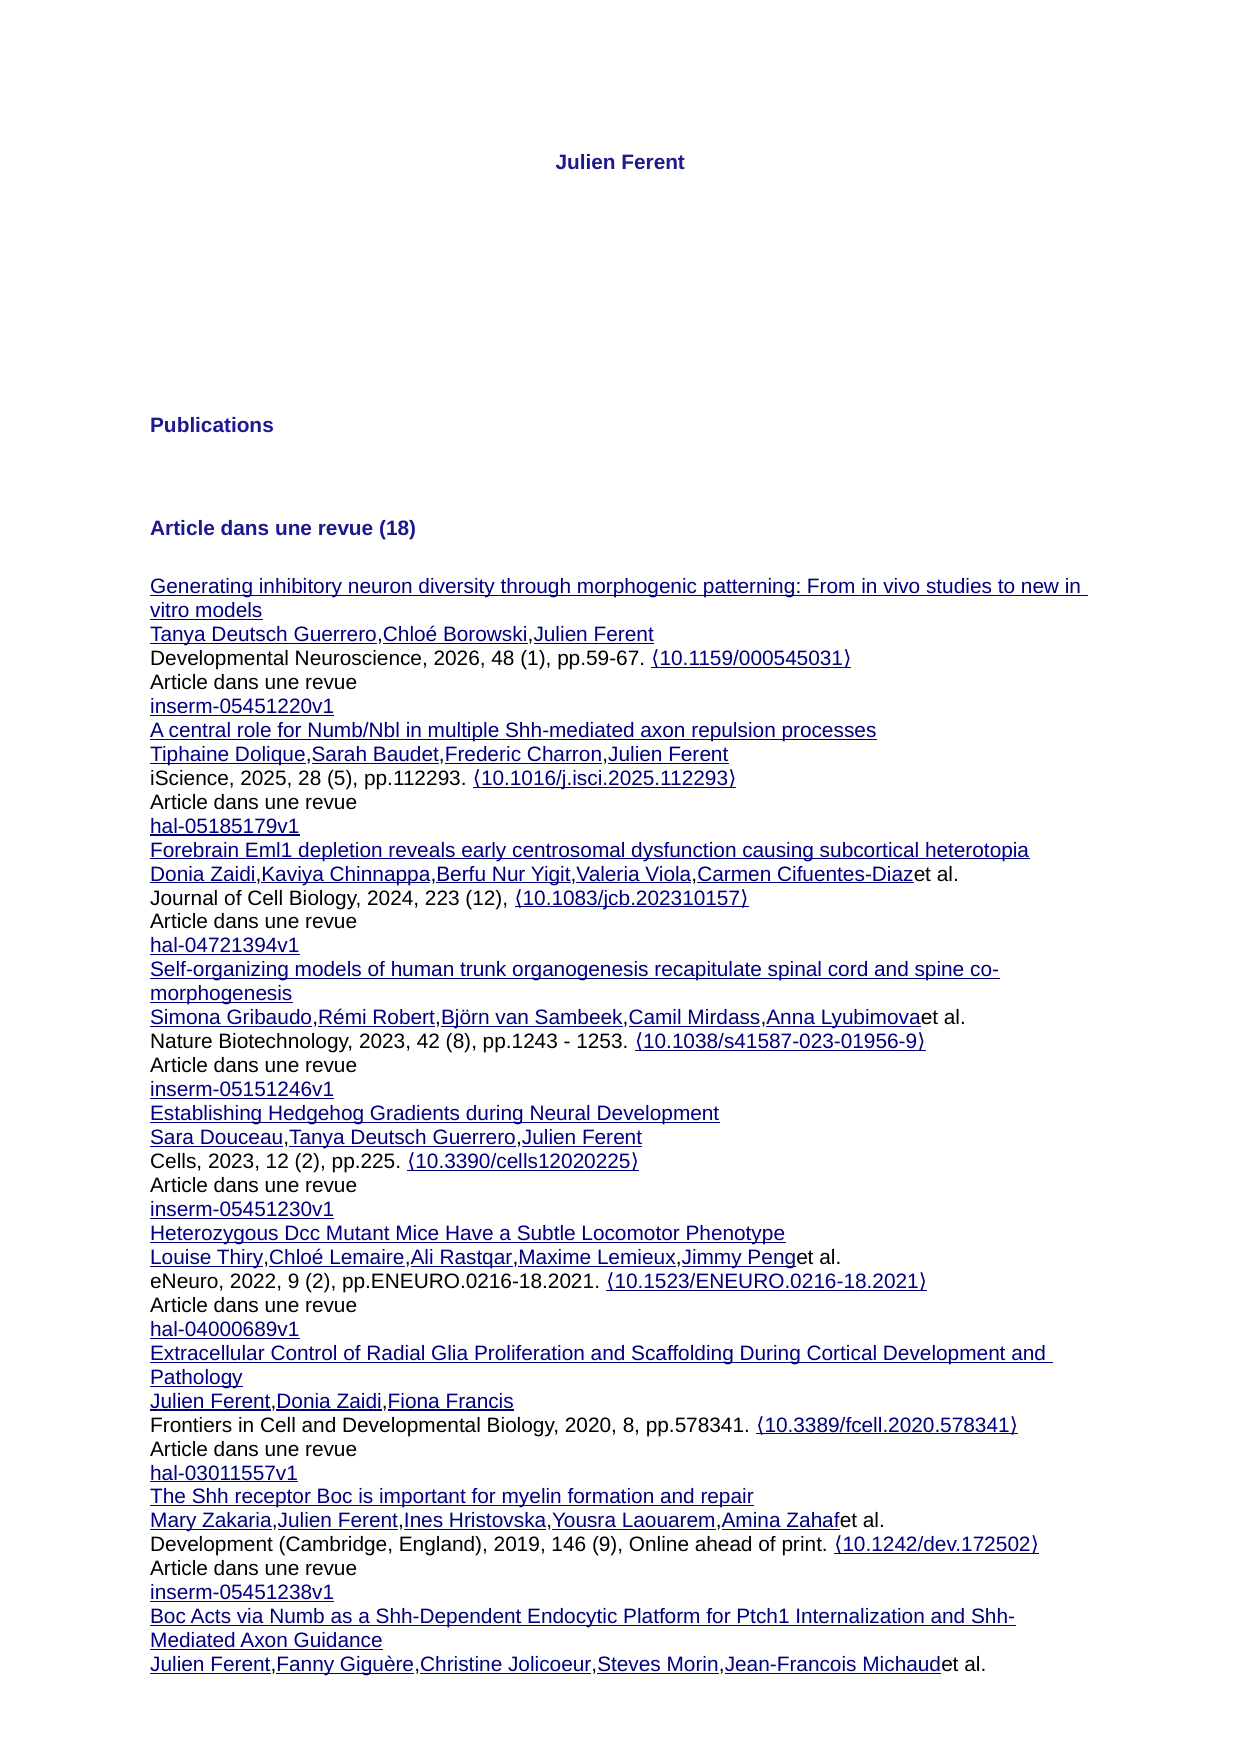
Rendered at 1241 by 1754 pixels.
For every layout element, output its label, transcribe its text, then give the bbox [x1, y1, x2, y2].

table_cell A central role for Numb/Nbl in multiple Shh-mediated axon repulsion processes Tiphaine Dolique,Sarah Baudet,Frederic Charron,Julien Ferent iScience, 2025, 28 (5), pp.112293. ⟨10.1016/j.isci.2025.112293⟩ Article dans une revue hal-05185179v1 [150, 718, 1090, 837]
table_cell Self-organizing models of human trunk organogenesis recapitulate spinal cord and spine co-morphogenesis Simona Gribaudo,Rémi Robert,Björn van Sambeek,Camil Mirdass,Anna Lyubimovaet al. Nature Biotechnology, 2023, 42 (8), pp.1243 - 1253. ⟨10.1038/s41587-023-01956-9⟩ Article dans une revue inserm-05151246v1 [150, 957, 1090, 1101]
table_cell Establishing Hedgehog Gradients during Neural Development Sara Douceau,Tanya Deutsch Guerrero,Julien Ferent Cells, 2023, 12 (2), pp.225. ⟨10.3390/cells12020225⟩ Article dans une revue inserm-05451230v1 [150, 1101, 1090, 1221]
table_cell Heterozygous Dcc Mutant Mice Have a Subtle Locomotor Phenotype Louise Thiry,Chloé Lemaire,Ali Rastqar,Maxime Lemieux,Jimmy Penget al. eNeuro, 2022, 9 (2), pp.ENEURO.0216-18.2021. ⟨10.1523/ENEURO.0216-18.2021⟩ Article dans une revue hal-04000689v1 [150, 1221, 1090, 1341]
subtitle Article dans une revue (18) [150, 516, 1090, 539]
table_cell The Shh receptor Boc is important for myelin formation and repair Mary Zakaria,Julien Ferent,Ines Hristovska,Yousra Laouarem,Amina Zahafet al. Development (Cambridge, England), 2019, 146 (9), Online ahead of print. ⟨10.1242/dev.172502⟩ Article dans une revue inserm-05451238v1 [150, 1484, 1090, 1604]
table_cell Extracellular Control of Radial Glia Proliferation and Scaffolding During Cortical Development and Pathology Julien Ferent,Donia Zaidi,Fiona Francis Frontiers in Cell and Developmental Biology, 2020, 8, pp.578341. ⟨10.3389/fcell.2020.578341⟩ Article dans une revue hal-03011557v1 [150, 1341, 1090, 1484]
table_header Generating inhibitory neuron diversity through morphogenic patterning: From in vivo studies to new in vitro models Tanya Deutsch Guerrero,Chloé Borowski,Julien Ferent Developmental Neuroscience, 2026, 48 (1), pp.59-67. ⟨10.1159/000545031⟩ Article dans une revue inserm-05451220v1 [150, 574, 1090, 718]
table_cell Boc Acts via Numb as a Shh-Dependent Endocytic Platform for Ptch1 Internalization and Shh-Mediated Axon Guidance Julien Ferent,Fanny Giguère,Christine Jolicoeur,Steves Morin,Jean-Francois Michaudet al. [150, 1604, 1090, 1676]
table_cell Forebrain Eml1 depletion reveals early centrosomal dysfunction causing subcortical heterotopia Donia Zaidi,Kaviya Chinnappa,Berfu Nur Yigit,Valeria Viola,Carmen Cifuentes-Diazet al. Journal of Cell Biology, 2024, 223 (12), ⟨10.1083/jcb.202310157⟩ Article dans une revue hal-04721394v1 [150, 838, 1090, 957]
subtitle Julien Ferent [150, 150, 1090, 174]
subtitle Publications [150, 412, 1090, 436]
